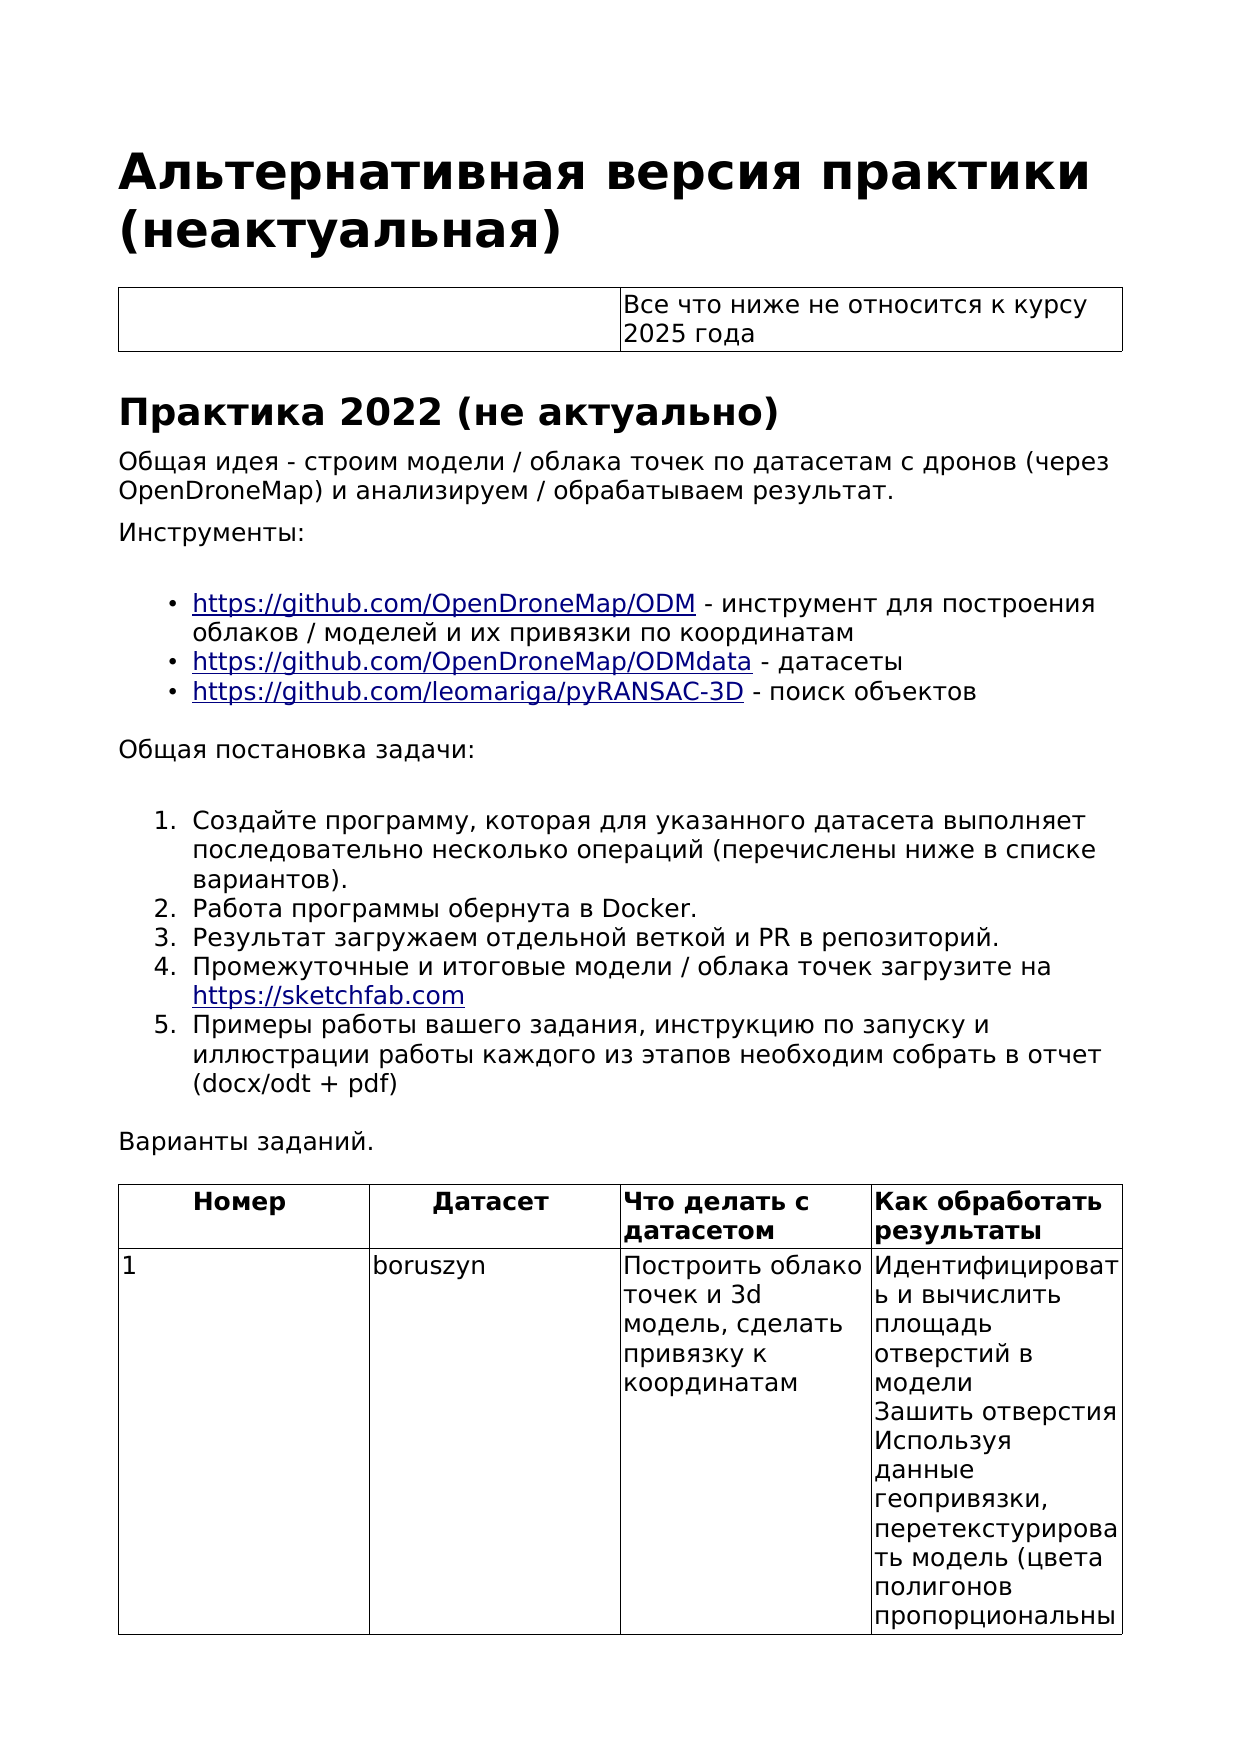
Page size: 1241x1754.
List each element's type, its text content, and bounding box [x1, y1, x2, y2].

table_cell Построить облако точек и 3d модель, сделать привязку к координатам [621, 1249, 871, 1633]
table_header Что делать с датасетом [621, 1185, 871, 1248]
table_cell Идентифицировать и вычислить площадь отверстий в модели Зашить отверстия Используя данные геопривязки, перетекстурировать модель (цвета полигонов пропорциональны [872, 1249, 1122, 1633]
table_cell boruszyn [370, 1249, 620, 1633]
table_header Номер [119, 1185, 369, 1248]
list Результат загружаем отдельной веткой и PR в репозиторий. [177, 923, 1122, 952]
subtitle Практика 2022 (не актуально) [118, 391, 1122, 435]
table_header Датасет [370, 1185, 620, 1248]
table_cell 1 [119, 1249, 369, 1633]
list Работа программы обернута в Docker. [177, 894, 1122, 923]
list Создайте программу, которая для указанного датасета выполняет последовательно несколько операций (перечислены ниже в списке вариантов). [177, 806, 1122, 894]
list https://github.com/OpenDroneMap/ODM - инструмент для построения облаков / моделей и их привязки по координатам [177, 589, 1122, 647]
list https://github.com/leomariga/pyRANSAC-3D - поиск объектов [177, 677, 1122, 706]
table_header Все что ниже не относится к курсу 2025 года [621, 288, 1122, 351]
text Общая идея - строим модели / облака точек по датасетам с дронов (через OpenDroneMap) и анализируем / обрабатываем результат. [118, 447, 1122, 506]
table_header Как обработать результаты [872, 1185, 1122, 1248]
text Общая постановка задачи: [118, 735, 1122, 764]
table_header [119, 288, 620, 351]
list Промежуточные и итоговые модели / облака точек загрузите на https://sketchfab.com [177, 952, 1122, 1011]
text Инструменты: [118, 518, 1122, 547]
list Примеры работы вашего задания, инструкцию по запуску и иллюстрации работы каждого из этапов необходим собрать в отчет (docx/odt + pdf) [177, 1011, 1122, 1098]
subtitle Альтернативная версия практики (неактуальная) [118, 143, 1122, 259]
list https://github.com/OpenDroneMap/ODMdata - датасеты [177, 647, 1122, 677]
text Варианты заданий. [118, 1128, 1122, 1157]
